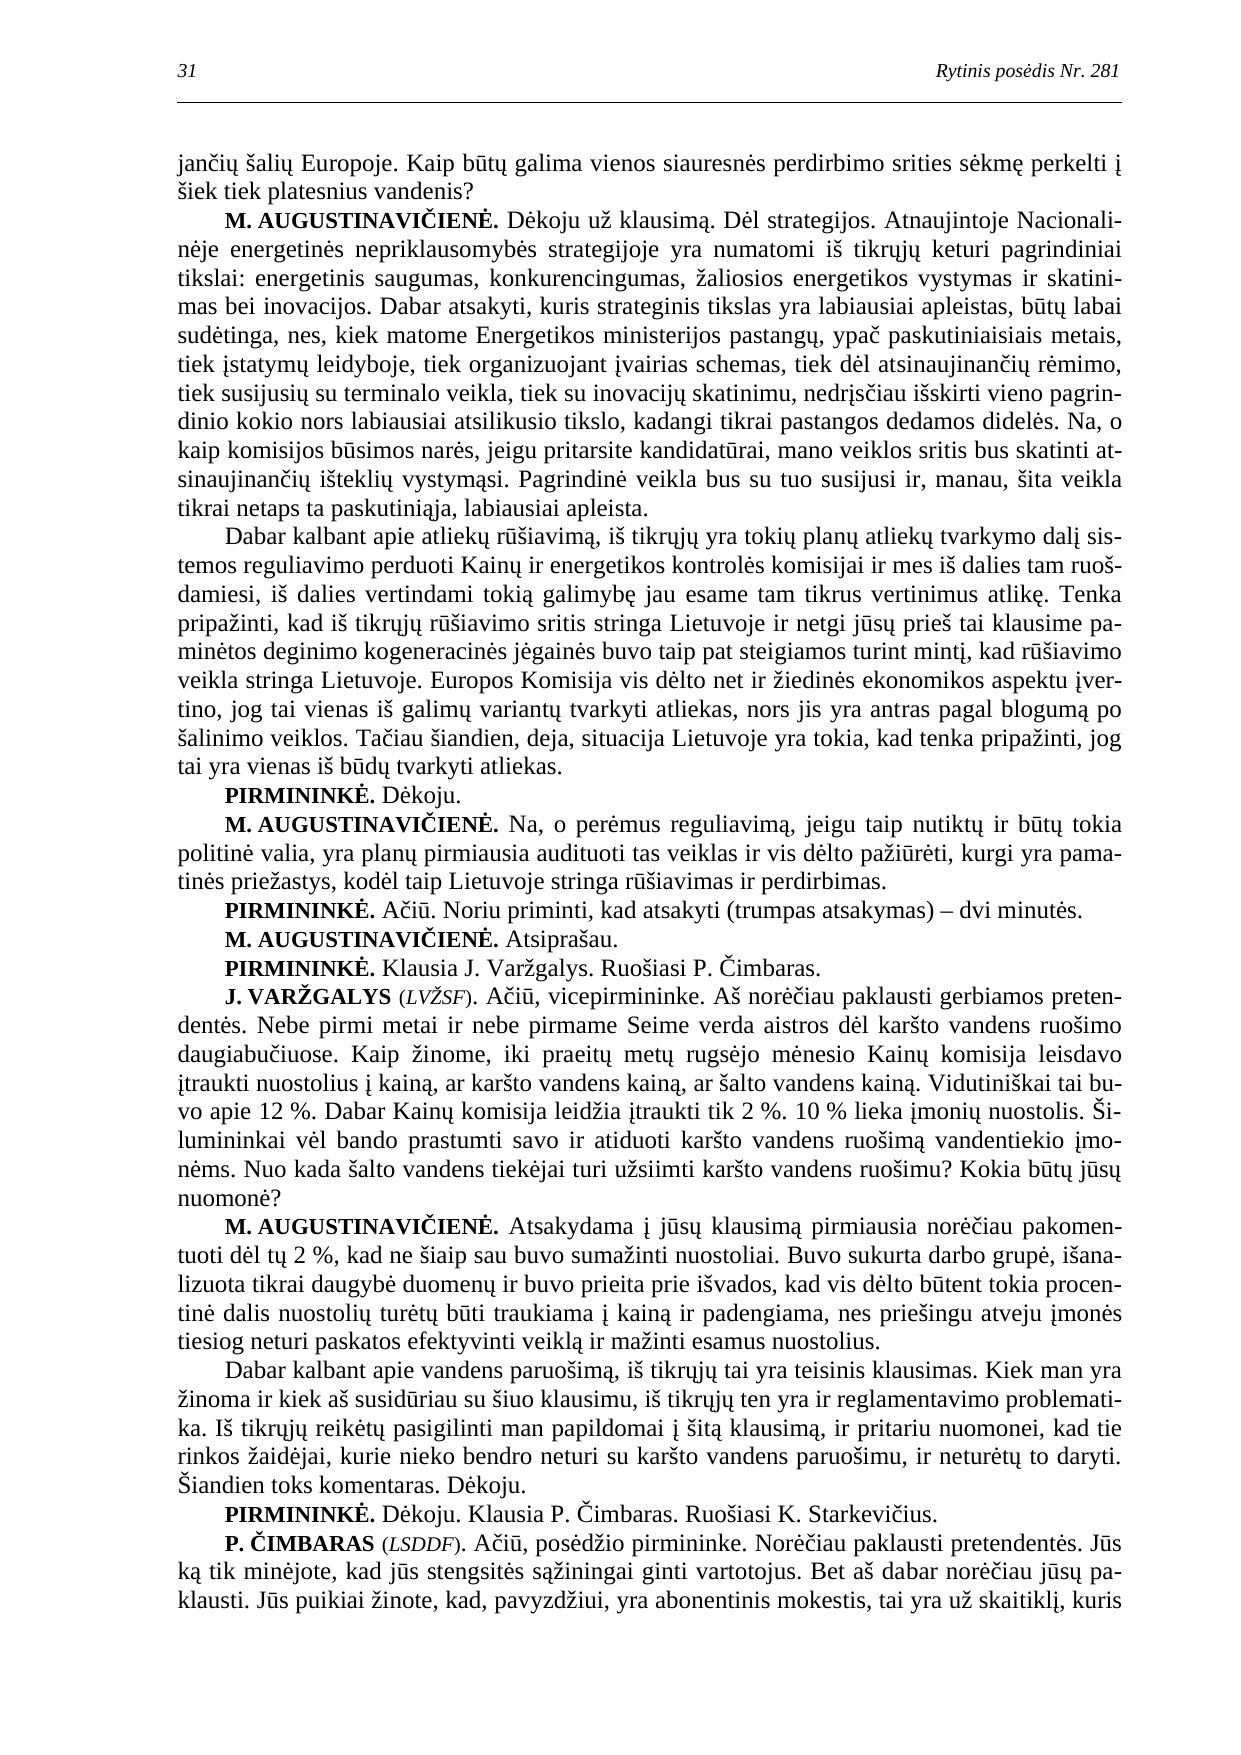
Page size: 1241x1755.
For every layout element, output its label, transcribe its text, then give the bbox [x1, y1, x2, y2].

text P. ČIMBARAS (LSDDF). Ačiū, po­sė­džio pir­mi­nin­ke. No­rė­čiau pa­klaus­ti pre­ten­den­tės. Jūs ką tik mi­nė­jo­te, kad jūs steng­si­tės są­ži­nin­gai gin­ti var­to­to­jus. Bet aš da­bar no­rė­čiau jū­sų pa­klaus­ti. Jūs pui­kiai ži­no­te, kad, pa­vyz­džiui, yra abo­nen­ti­nis mo­kes­tis, tai yra už skai­tik­lį, ku­ris [177, 1528, 1122, 1614]
text M. AUGUSTINAVIČIENĖ. Na, o pe­rė­mus re­gu­lia­vi­mą, jei­gu taip nu­tik­tų ir bū­tų to­kia po­li­ti­nė va­lia, yra pla­nų pir­miau­sia au­di­tuo­ti tas veik­las ir vis dėl­to pa­žiū­rė­ti, kur­gi yra pa­ma­ti­nės prie­žas­tys, ko­dėl taip Lie­tu­vo­je strin­ga rū­šia­vi­mas ir per­dir­bi­mas. [177, 809, 1122, 895]
text PIRMININKĖ. Ačiū. No­riu pri­min­ti, kad at­sa­ky­ti (trum­pas at­sa­ky­mas) – dvi mi­nu­tės. [177, 895, 1122, 924]
text PIRMININKĖ. Dė­ko­ju. [177, 780, 1122, 809]
text jan­čių ša­lių Eu­ro­po­je. Kaip bū­tų ga­li­ma vie­nos siau­res­nės per­dir­bi­mo sri­ties sėk­mę per­kel­ti į šiek tiek pla­tes­nius van­de­nis? [177, 148, 1122, 205]
text Da­bar kal­bant apie van­dens pa­ruo­ši­mą, iš tik­rų­jų tai yra tei­si­nis klau­si­mas. Kiek man yra ži­no­ma ir kiek aš su­si­dū­riau su šiuo klau­si­mu, iš tik­rų­jų ten yra ir reg­la­men­ta­vi­mo pro­ble­ma­ti­ka. Iš tik­rų­jų rei­kė­tų pa­si­gi­lin­ti man pa­pil­do­mai į ši­tą klau­si­mą, ir pri­ta­riu nuo­mo­nei, kad tie rin­kos žai­dė­jai, ku­rie nie­ko ben­dro ne­tu­ri su karš­to van­dens pa­ruo­ši­mu, ir ne­tu­rė­tų to da­ry­ti. Šian­dien toks ko­men­ta­ras. Dė­ko­ju. [177, 1355, 1122, 1499]
text PIRMININKĖ. Dė­ko­ju. Klau­sia P. Čim­ba­ras. Ruo­šia­si K. Star­ke­vi­čius. [177, 1499, 1122, 1528]
text PIRMININKĖ. Klau­sia J. Varž­ga­lys. Ruo­šia­si P. Čim­ba­ras. [177, 953, 1122, 981]
text J. VARŽGALYS (LVŽSF). Ačiū, vi­ce­pir­mi­nin­ke. Aš no­rė­čiau pa­klaus­ti ger­bia­mos pre­ten­den­tės. Ne­be pir­mi me­tai ir ne­be pir­ma­me Sei­me ver­da aist­ros dėl karš­to van­dens ruo­ši­mo dau­gia­bu­čiuo­se. Kaip ži­no­me, iki pra­ei­tų me­tų rug­sė­jo mė­ne­sio Kai­nų ko­mi­si­ja leis­da­vo įtrauk­ti nuos­to­lius į kai­ną, ar karš­to van­dens kai­ną, ar šal­to van­dens kai­ną. Vi­du­ti­niš­kai tai bu­vo apie 12 %. Da­bar Kai­nų ko­mi­si­ja lei­džia įtrauk­ti tik 2 %. 10 % lie­ka įmo­nių nuos­to­lis. Ši­lu­mi­nin­kai vėl ban­do pra­stum­ti sa­vo ir ati­duo­ti karš­to van­dens ruo­ši­mą van­den­tie­kio įmo­nėms. Nuo ka­da šal­to van­dens tie­kė­jai tu­ri už­si­im­ti karš­to van­dens ruo­ši­mu? Ko­kia bū­tų jū­sų nuo­mo­nė? [177, 981, 1122, 1211]
text M. AUGUSTINAVIČIENĖ. Dė­ko­ju už klau­si­mą. Dėl stra­te­gi­jos. At­nau­jin­to­je Na­cio­na­li­nė­je ener­ge­ti­nės ne­pri­klau­so­my­bės stra­te­gi­jo­je yra nu­ma­to­mi iš tik­rų­jų ke­tu­ri pa­grin­di­niai tiks­lai: ener­ge­ti­nis sau­gu­mas, kon­ku­ren­cin­gu­mas, ža­lio­sios ener­ge­ti­kos vys­ty­mas ir ska­ti­ni­mas bei ino­va­ci­jos. Da­bar at­sa­ky­ti, ku­ris stra­te­gi­nis tiks­las yra la­biau­siai ap­leis­tas, bū­tų la­bai su­dė­tin­ga, nes, kiek ma­to­me Ener­ge­ti­kos mi­nis­te­ri­jos pa­stan­gų, ypač pas­ku­ti­niai­siais me­tais, tiek įsta­ty­mų lei­dy­bo­je, tiek or­ga­ni­zuo­jant įvai­rias sche­mas, tiek dėl at­si­nau­ji­nan­čių rė­mi­mo, tiek su­si­ju­sių su ter­mi­na­lo veik­la, tiek su ino­va­ci­jų ska­ti­ni­mu, ne­drįs­čiau iš­skir­ti vie­no pa­grin­di­nio ko­kio nors la­biau­siai at­si­li­ku­sio tiks­lo, ka­dan­gi tik­rai pa­stan­gos de­da­mos di­de­lės. Na, o kaip ko­mi­si­jos bū­si­mos na­rės, jei­gu pri­tar­si­te kan­di­da­tū­rai, ma­no veik­los sri­tis bus ska­tin­ti at­si­nau­ji­nan­čių iš­tek­lių vys­ty­mą­si. Pa­grin­di­nė veik­la bus su tuo su­si­ju­si ir, ma­nau, ši­ta veik­la tik­rai ne­taps ta pas­ku­ti­ni­ą­ja, la­biau­siai ap­leis­ta. [177, 205, 1122, 521]
text Da­bar kal­bant apie at­lie­kų rū­šia­vi­mą, iš tik­rų­jų yra to­kių pla­nų at­lie­kų tvar­ky­mo da­lį sis­te­mos re­gu­lia­vi­mo per­duo­ti Kai­nų ir ener­ge­ti­kos kon­tro­lės ko­mi­si­jai ir mes iš da­lies tam ruoš­da­mie­si, iš da­lies ver­tin­da­mi to­kią ga­li­my­bę jau esa­me tam tik­rus ver­ti­ni­mus at­li­kę. Ten­ka pri­pa­žin­ti, kad iš tik­rų­jų rū­šia­vi­mo sri­tis strin­ga Lie­tu­vo­je ir net­gi jū­sų prieš tai klau­si­me pa­mi­nė­tos de­gi­ni­mo ko­ge­ne­ra­ci­nės jė­gai­nės bu­vo taip pat stei­gia­mos tu­rint min­tį, kad rū­šia­vi­mo veik­la strin­ga Lie­tu­vo­je. Eu­ro­pos Ko­mi­si­ja vis dėl­to net ir žie­di­nės eko­no­mi­kos as­pek­tu įver­ti­no, jog tai vie­nas iš ga­li­mų va­rian­tų tvar­ky­ti at­lie­kas, nors jis yra ant­ras pa­gal blo­gu­mą po ša­li­ni­mo veik­los. Ta­čiau šian­dien, de­ja, si­tu­a­ci­ja Lie­tu­vo­je yra to­kia, kad ten­ka pri­pa­žin­ti, jog tai yra vie­nas iš bū­dų tvar­ky­ti at­lie­kas. [177, 521, 1122, 780]
text M. AUGUSTINAVIČIENĖ. At­si­pra­šau. [177, 924, 1122, 953]
text M. AUGUSTINAVIČIENĖ. At­sa­ky­da­ma į jū­sų klau­si­mą pir­miau­sia no­rė­čiau pa­ko­men­tuo­ti dėl tų 2 %, kad ne šiaip sau bu­vo su­ma­žin­ti nuos­to­liai. Bu­vo su­kur­ta dar­bo gru­pė, iš­ana­li­zuo­ta tik­rai dau­gy­bė duo­me­nų ir bu­vo pri­ei­ta prie iš­va­dos, kad vis dėl­to bū­tent to­kia pro­cen­ti­nė da­lis nuos­to­lių tu­rė­tų bū­ti trau­kia­ma į kai­ną ir pa­den­gia­ma, nes prie­šin­gu at­ve­ju įmo­nės tie­siog ne­tu­ri pa­ska­tos efek­ty­vin­ti veik­lą ir ma­žin­ti esa­mus nuos­to­lius. [177, 1211, 1122, 1355]
